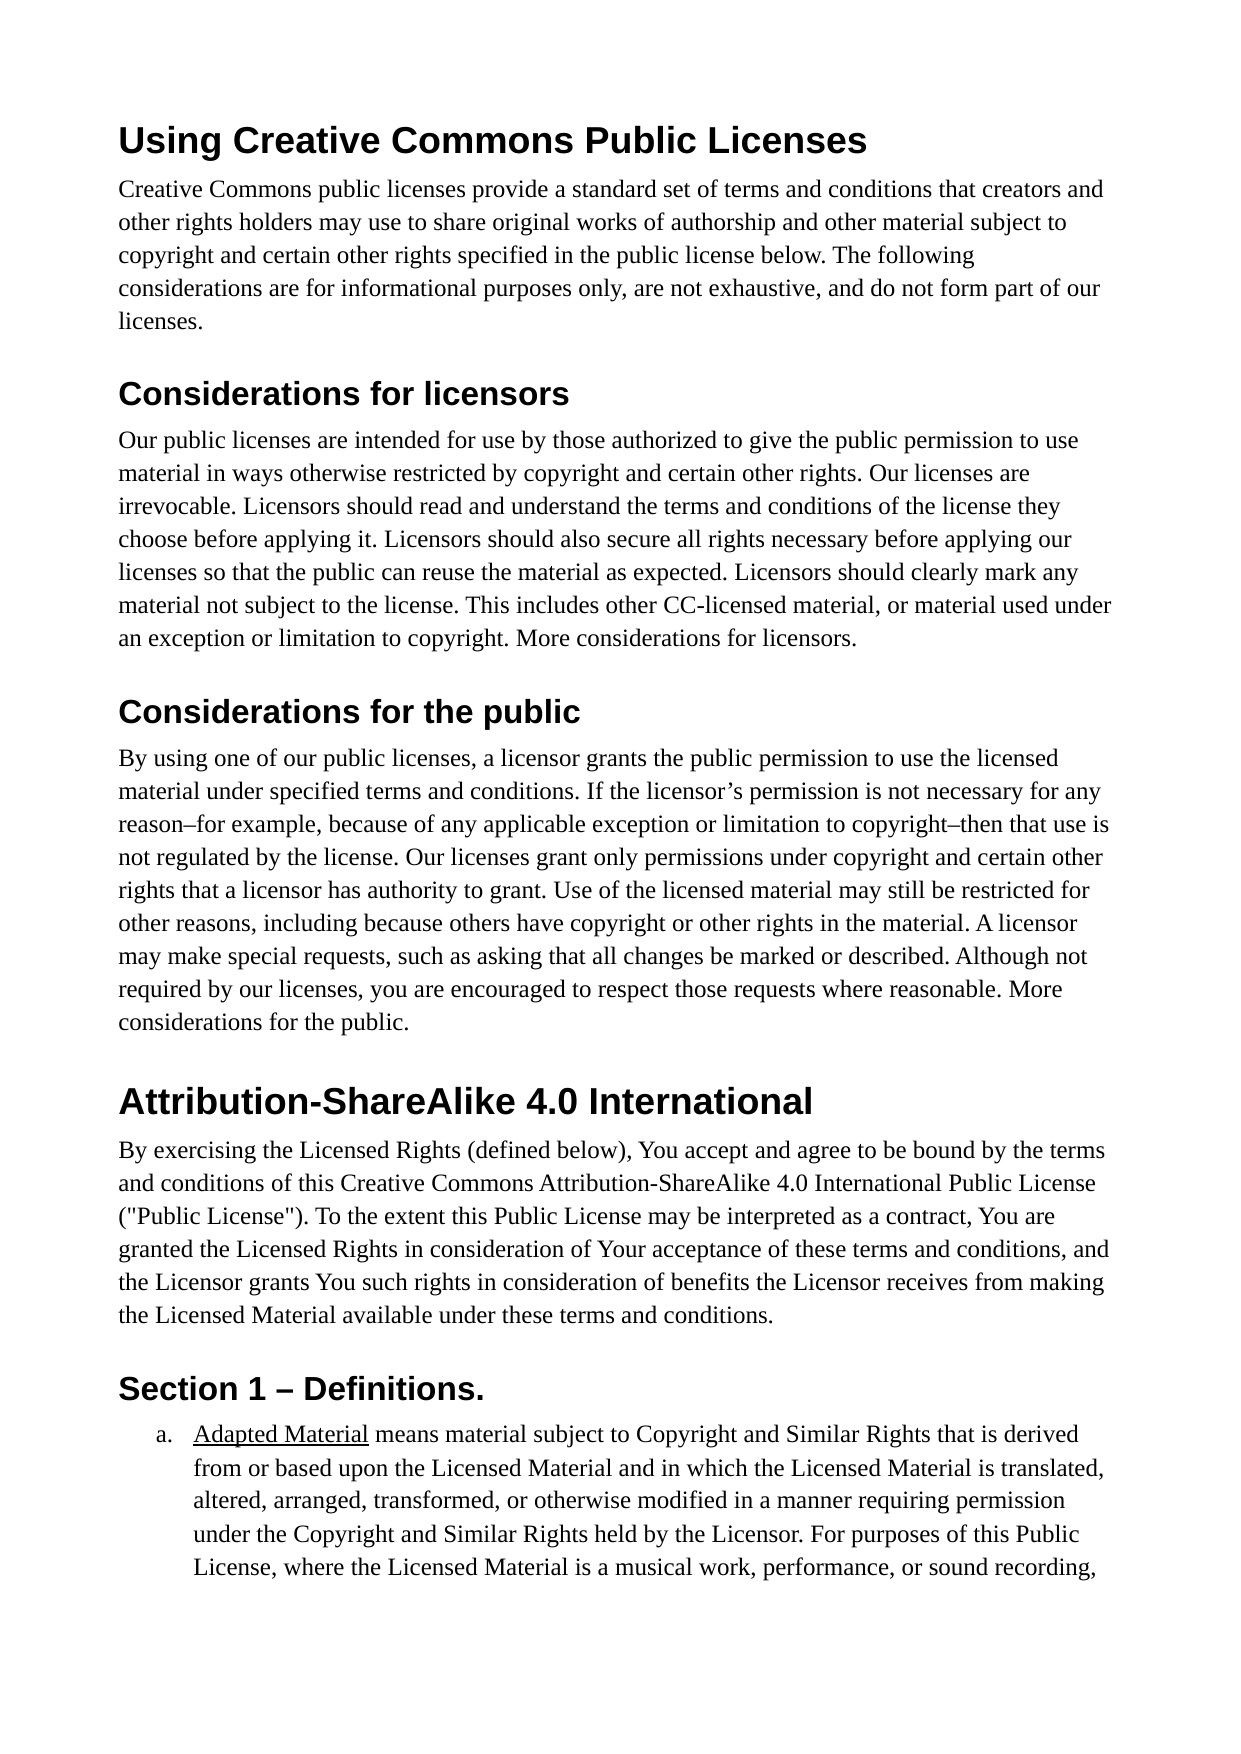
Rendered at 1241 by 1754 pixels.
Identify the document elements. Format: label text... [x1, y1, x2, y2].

text Our public licenses are intended for use by those authorized to give the public permission to use material in ways otherwise restricted by copyright and certain other rights. Our licenses are irrevocable. Licensors should read and understand the terms and conditions of the license they choose before applying it. Licensors should also secure all rights necessary before applying our licenses so that the public can reuse the material as expected. Licensors should clearly mark any material not subject to the license. This includes other CC-licensed material, or material used under an exception or limitation to copyright. More considerations for licensors. [118, 425, 1122, 652]
subtitle Considerations for the public [118, 692, 1122, 730]
subtitle Attribution-ShareAlike 4.0 International [118, 1079, 1122, 1123]
list Adapted Material means material subject to Copyright and Similar Rights that is derived from or based upon the Licensed Material and in which the Licensed Material is translated, altered, arranged, transformed, or otherwise modified in a manner requiring permission under the Copyright and Similar Rights held by the Licensor. For purposes of this Public License, where the Licensed Material is a musical work, performance, or sound recording, [156, 1419, 1122, 1580]
subtitle Using Creative Commons Public Licenses [118, 118, 1122, 161]
subtitle Considerations for licensors [118, 374, 1122, 413]
text By using one of our public licenses, a licensor grants the public permission to use the licensed material under specified terms and conditions. If the licensor’s permission is not necessary for any reason–for example, because of any applicable exception or limitation to copyright–then that use is not regulated by the license. Our licenses grant only permissions under copyright and certain other rights that a licensor has authority to grant. Use of the licensed material may still be restricted for other reasons, including because others have copyright or other rights in the material. A licensor may make special requests, such as asking that all changes be marked or described. Although not required by our licenses, you are encouraged to respect those requests where reasonable. More considerations for the public. [118, 743, 1122, 1036]
text By exercising the Licensed Rights (defined below), You accept and agree to be bound by the terms and conditions of this Creative Commons Attribution-ShareAlike 4.0 International Public License ("Public License"). To the extent this Public License may be interpreted as a contract, You are granted the Licensed Rights in consideration of Your acceptance of these terms and conditions, and the Licensor grants You such rights in consideration of benefits the Licensor receives from making the Licensed Material available under these terms and conditions. [118, 1135, 1122, 1329]
subtitle Section 1 – Definitions. [118, 1369, 1122, 1407]
text Creative Commons public licenses provide a standard set of terms and conditions that creators and other rights holders may use to share original works of authorship and other material subject to copyright and certain other rights specified in the public license below. The following considerations are for informational purposes only, are not exhaustive, and do not form part of our licenses. [118, 174, 1122, 334]
